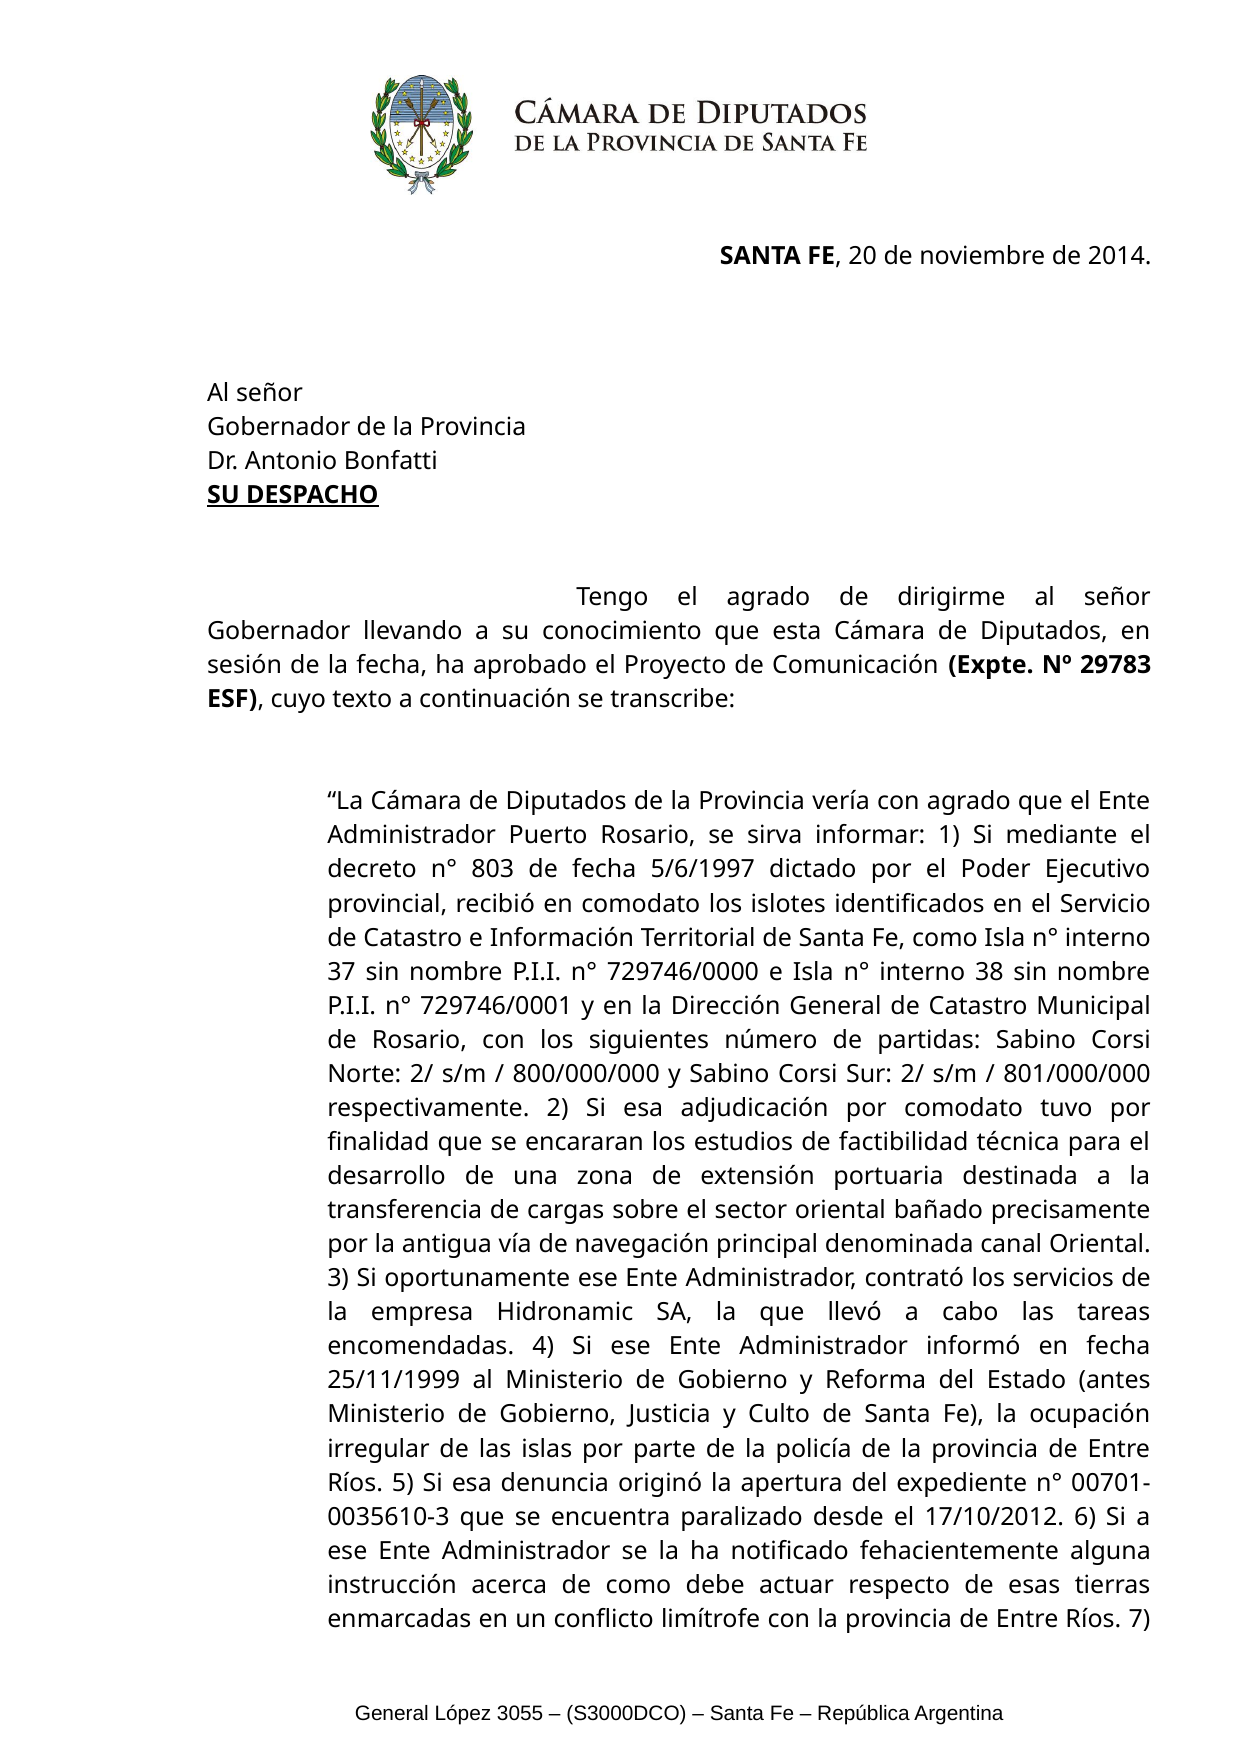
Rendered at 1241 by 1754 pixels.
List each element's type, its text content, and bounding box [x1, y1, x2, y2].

text SANTA FE, 20 de noviembre de 2014. [207, 238, 1152, 272]
picture [370, 75, 867, 199]
text Dr. Antonio Bonfatti [207, 442, 1152, 476]
text Al señor [207, 374, 1152, 408]
text Tengo el agrado de dirigirme al señor Gobernador llevando a su conocimiento que esta Cámara de Diputados, en sesión de la fecha, ha aprobado el Proyecto de Comunicación (Expte. Nº 29783 ESF), cuyo texto a continuación se transcribe: [207, 579, 1152, 715]
text “La Cámara de Diputados de la Provincia vería con agrado que el Ente Administrador Puerto Rosario, se sirva informar: 1) Si mediante el decreto n° 803 de fecha 5/6/1997 dictado por el Poder Ejecutivo provincial, recibió en comodato los islotes identiﬁcados en el Servicio de Catastro e Información Territorial de Santa Fe, como Isla n° interno 37 sin nombre P.I.I. n° 729746/0000 e Isla n° interno 38 sin nombre P.I.I. n° 729746/0001 y en la Dirección General de Catastro Municipal de Rosario, con los siguientes número de partidas: Sabino Corsi Norte: 2/ s/m / 800/000/000 y Sabino Corsi Sur: 2/ s/m / 801/000/000 respectivamente. 2) Si esa adjudicación por comodato tuvo por ﬁnalidad que se encararan los estudios de factibilidad técnica para el desarrollo de una zona de extensión portuaria destinada a la transferencia de cargas sobre el sector oriental bañado precisamente por la antigua vía de navegación principal denominada canal Oriental. 3) Si oportunamente ese Ente Administrador, contrató los servicios de la empresa Hidronamic SA, la que llevó a cabo las tareas encomendadas. 4) Si ese Ente Administrador informó en fecha 25/11/1999 al Ministerio de Gobierno y Reforma del Estado (antes Ministerio de Gobierno, Justicia y Culto de Santa Fe), la ocupación irregular de las islas por parte de la policía de la provincia de Entre Ríos. 5) Si esa denuncia originó la apertura del expediente n° 00701-0035610-3 que se encuentra paralizado desde el 17/10/2012. 6) Si a ese Ente Administrador se la ha notificado fehacientemente alguna instrucción acerca de como debe actuar respecto de esas tierras enmarcadas en un conflicto limítrofe con la provincia de Entre Ríos. 7) [327, 783, 1152, 1634]
text Gobernador de la Provincia [207, 408, 1152, 442]
text SU DESPACHO [207, 476, 1152, 511]
